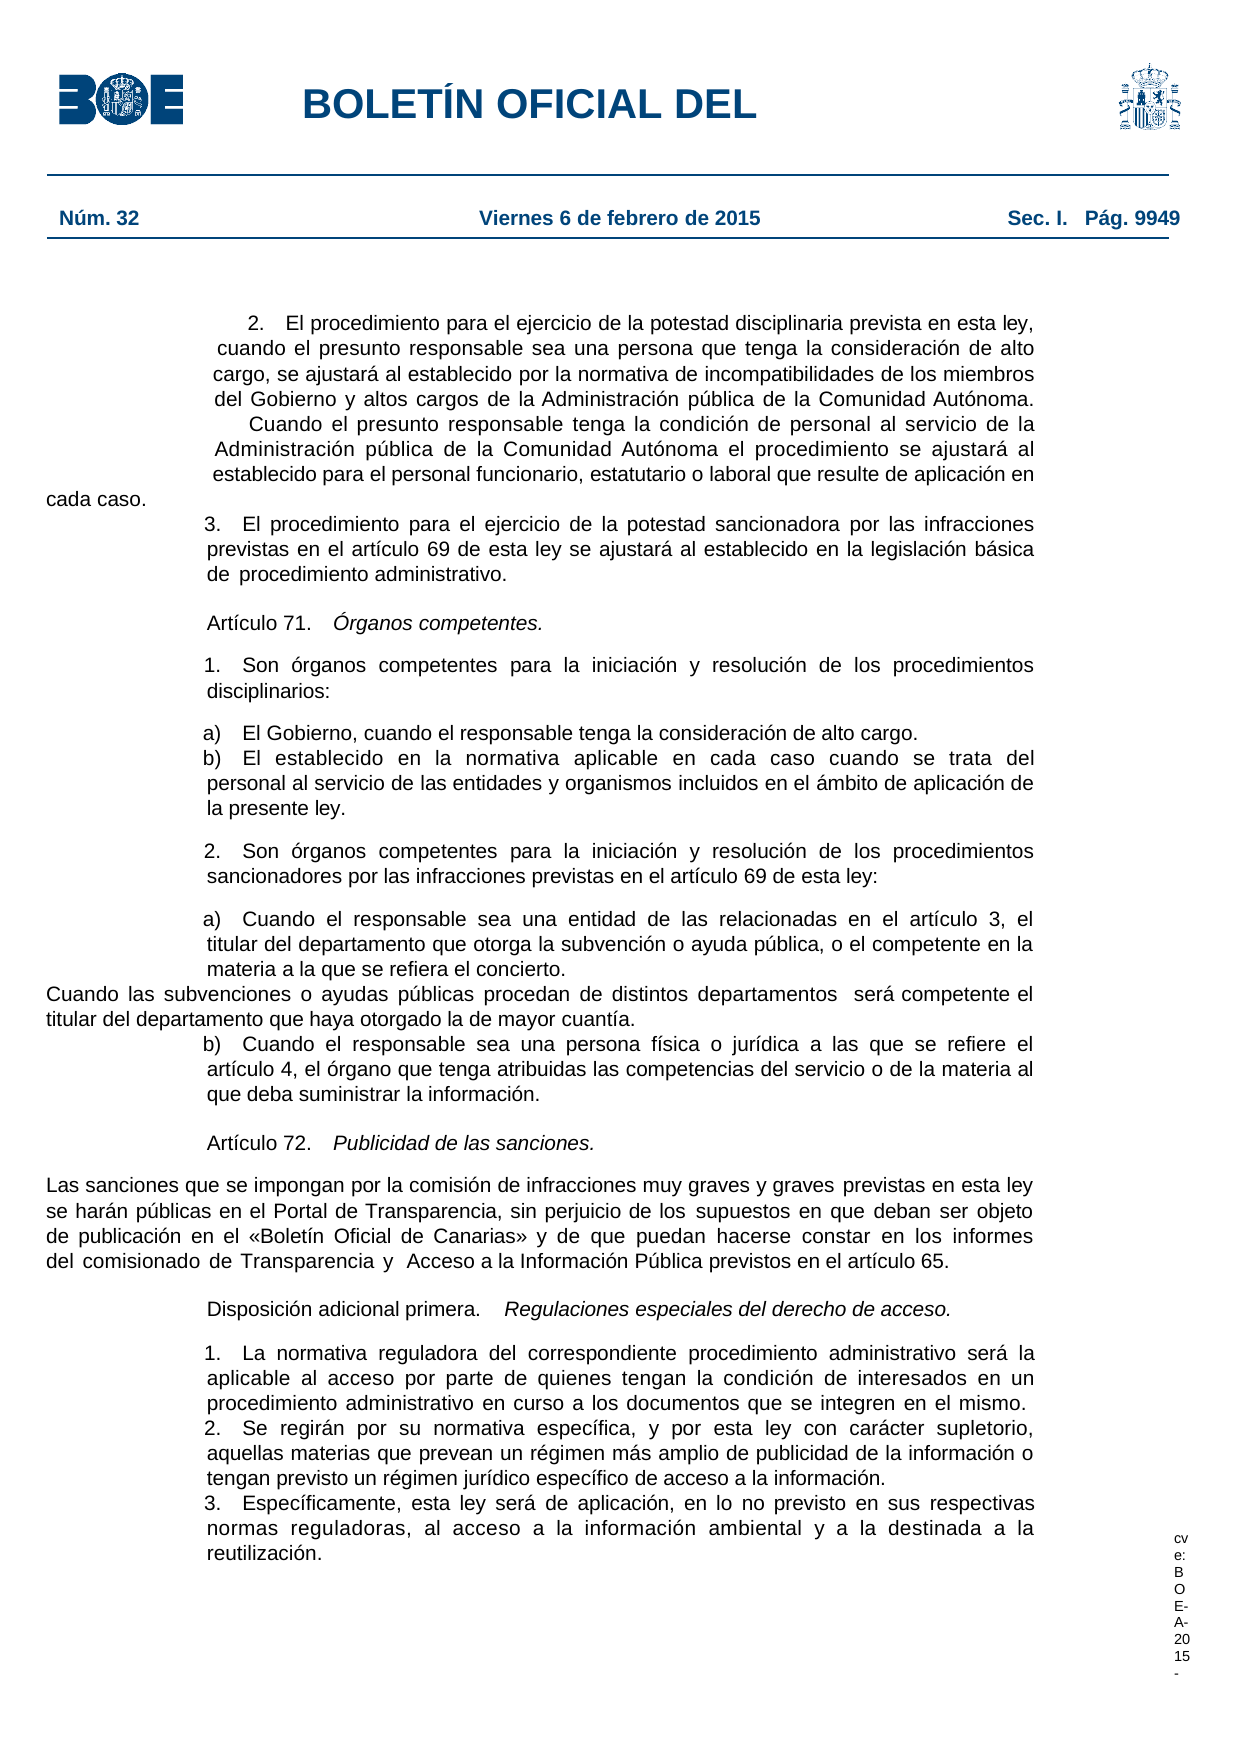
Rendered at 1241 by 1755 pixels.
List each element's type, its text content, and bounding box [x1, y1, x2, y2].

subtitle Núm. 32 Viernes 6 de febrero de 2015 Sec. I. Pág. 9949 [59, 205, 1195, 229]
list Específicamente, esta ley será de aplicación, en lo no previsto en sus respectivas normas reguladoras, al acceso a la información ambiental y a la destinada a la reutilización. [168, 1491, 1035, 1565]
text Artículo 71. Órganos competentes. [207, 610, 1195, 634]
text Artículo 72. Publicidad de las sanciones. [207, 1130, 1195, 1154]
list Son órganos competentes para la iniciación y resolución de los procedimientos sancionadores por las infracciones previstas en el artículo 69 de esta ley: [168, 839, 1034, 888]
text Cuando las subvenciones o ayudas públicas procedan de distintos departamentos será competente el titular del departamento que haya otorgado la de mayor cuantía. [46, 982, 1034, 1031]
list Son órganos competentes para la iniciación y resolución de los procedimientos disciplinarios: [168, 653, 1034, 702]
list Se regirán por su normativa específica, y por esta ley con carácter supletorio, aquellas materias que prevean un régimen más amplio de publicidad de la información o tengan previsto un régimen jurídico específico de acceso a la información. [168, 1415, 1034, 1489]
list Cuando el responsable sea una entidad de las relacionadas en el artículo 3, el titular del departamento que otorga la subvención o ayuda pública, o el competente en la materia a la que se refiera el concierto. [167, 907, 1034, 981]
list El establecido en la normativa aplicable en cada caso cuando se trata del personal al servicio de las entidades y organismos incluidos en el ámbito de aplicación de la presente ley. [167, 746, 1035, 820]
list La normativa reguladora del correspondiente procedimiento administrativo será la aplicable al acceso por parte de quienes tengan la condición de interesados en un procedimiento administrativo en curso a los documentos que se integren en el mismo. [168, 1340, 1035, 1414]
list El procedimiento para el ejercicio de la potestad sancionadora por las infracciones previstas en el artículo 69 de esta ley se ajustará al establecido en la legislación básica de procedimiento administrativo. [168, 512, 1034, 586]
list El Gobierno, cuando el responsable tenga la consideración de alto cargo. [167, 721, 1195, 745]
list cve: BOE-A-2015-1114 [1174, 1530, 1191, 1683]
text cada caso. [46, 487, 1195, 511]
text Disposición adicional primera. Regulaciones especiales del derecho de acceso. [207, 1297, 1195, 1321]
list Cuando el responsable sea una persona física o jurídica a las que se refiere el artículo 4, el órgano que tenga atribuidas las competencias del servicio o de la materia al que deba suministrar la información. [167, 1032, 1034, 1106]
list El procedimiento para el ejercicio de la potestad disciplinaria prevista en esta ley, cuando el presunto responsable sea una persona que tenga la consideración de alto cargo, se ajustará al establecido por la normativa de incompatibilidades de los miembros del Gobierno y altos cargos de la Administración pública de la Comunidad Autónoma. Cuando el presunto responsable tenga la condición de personal al servicio de la Administración pública de la Comunidad Autónoma el procedimiento se ajustará al establecido para el personal funcionario, estatutario o laboral que resulte de aplicación en [168, 311, 1034, 486]
text Las sanciones que se impongan por la comisión de infracciones muy graves y graves previstas en esta ley se harán públicas en el Portal de Transparencia, sin perjuicio de los supuestos en que deban ser objeto de publicación en el «Boletín Oficial de Canarias» y de que puedan hacerse constar en los informes del comisionado de Transparencia y Acceso a la Información Pública previstos en el artículo 65. [46, 1173, 1034, 1273]
